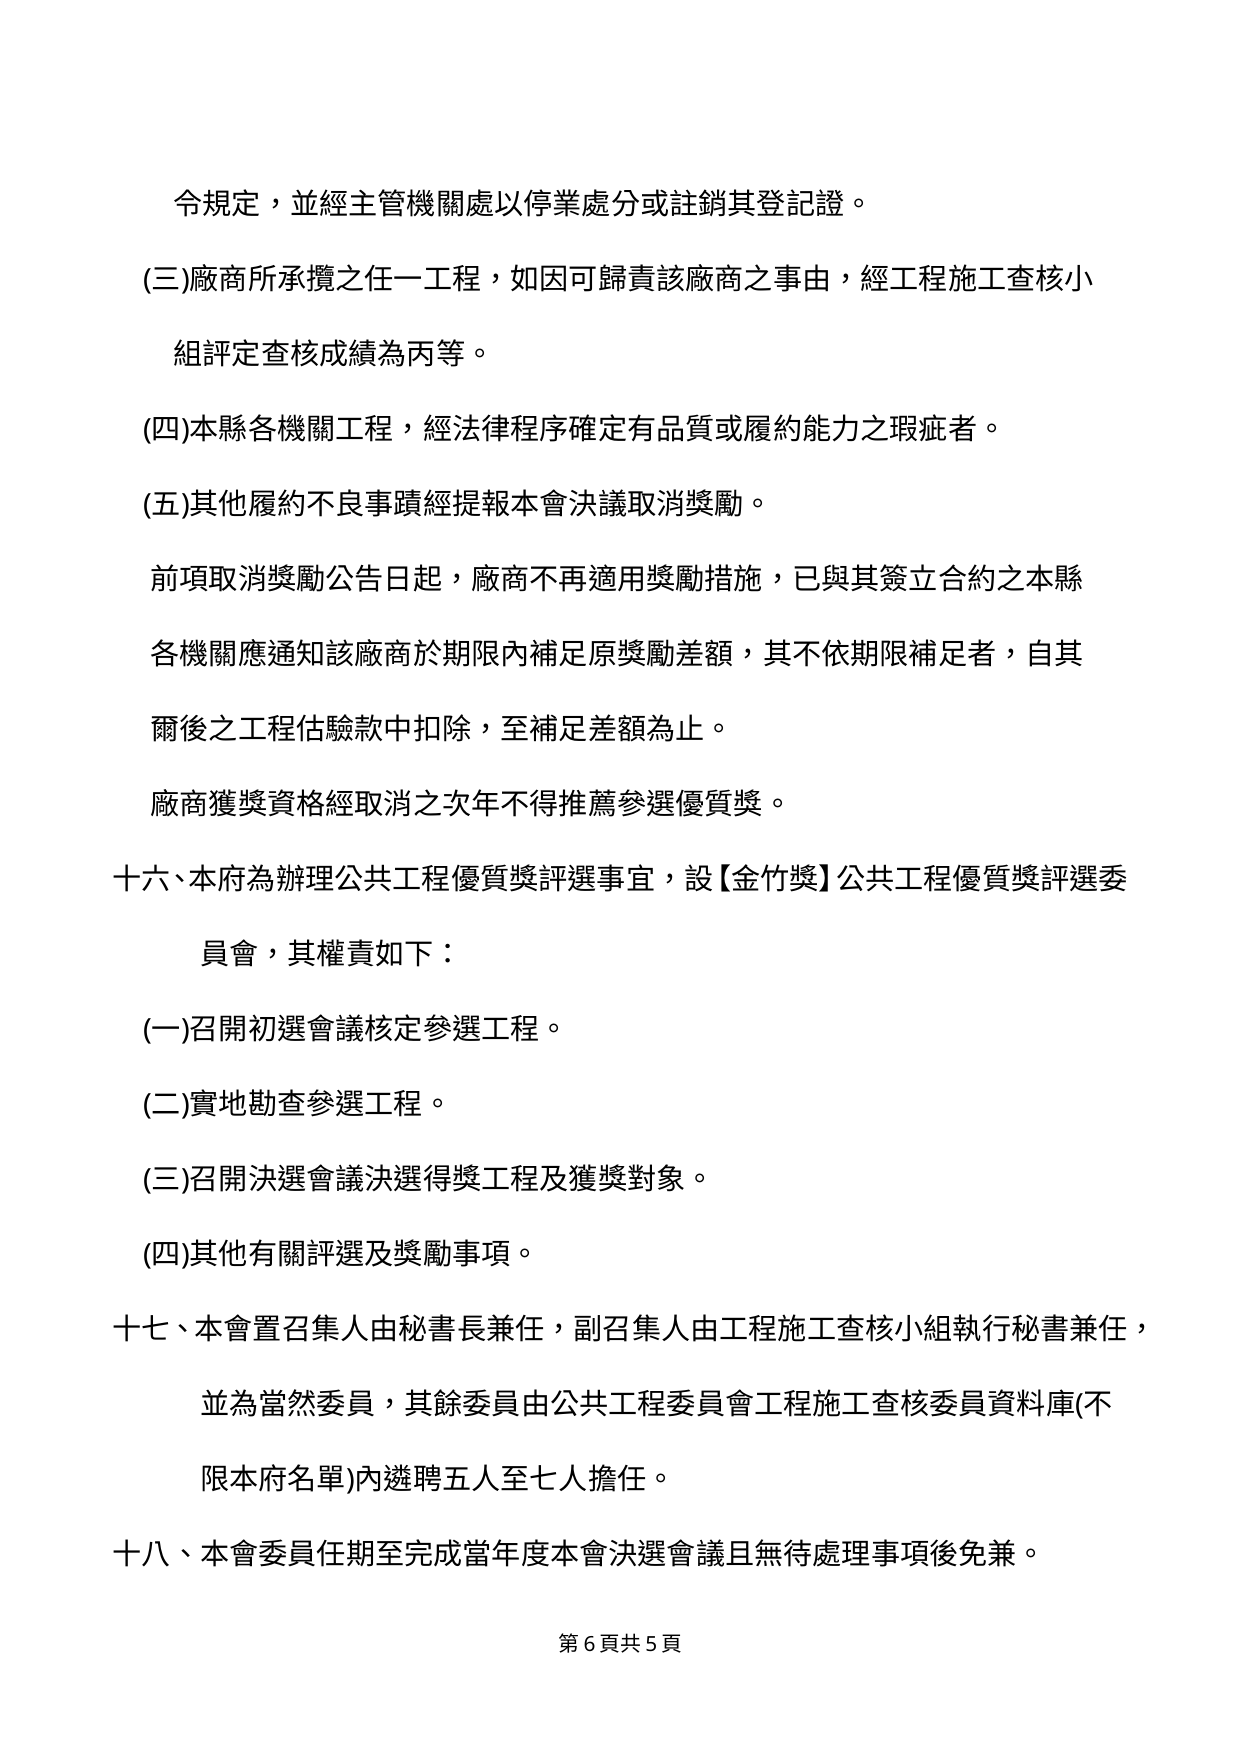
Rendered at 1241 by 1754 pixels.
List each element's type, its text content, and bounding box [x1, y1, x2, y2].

text 十六、本府為辦理公共工程優質獎評選事宜，設【金竹獎】公共工程優質獎評選委員會，其權責如下： [112, 839, 1128, 989]
text (四)本縣各機關工程，經法律程序確定有品質或履約能力之瑕疵者。 [112, 389, 1128, 464]
text (一)召開初選會議核定參選工程。 [112, 989, 1128, 1064]
text (四)其他有關評選及獎勵事項。 [112, 1214, 1128, 1289]
text 十八、本會委員任期至完成當年度本會決選會議且無待處理事項後免兼。 [112, 1514, 1128, 1589]
text (三)廠商所承攬之任一工程，如因可歸責該廠商之事由，經工程施工查核小 [112, 239, 1128, 314]
text 廠商獲獎資格經取消之次年不得推薦參選優質獎。 [112, 764, 1128, 839]
text 組評定查核成績為丙等。 [112, 314, 1128, 389]
text (三)召開決選會議決選得獎工程及獲獎對象。 [112, 1139, 1128, 1214]
text (五)其他履約不良事蹟經提報本會決議取消獎勵。 [112, 464, 1128, 539]
text (二)實地勘查參選工程。 [112, 1064, 1128, 1139]
text 爾後之工程估驗款中扣除，至補足差額為止。 [112, 689, 1128, 764]
text 令規定，並經主管機關處以停業處分或註銷其登記證。 [112, 164, 1128, 239]
text 前項取消獎勵公告日起，廠商不再適用獎勵措施，已與其簽立合約之本縣 [112, 539, 1128, 614]
text 各機關應通知該廠商於期限內補足原獎勵差額，其不依期限補足者，自其 [112, 614, 1128, 689]
text 十七、本會置召集人由秘書長兼任，副召集人由工程施工查核小組執行秘書兼任，並為當然委員，其餘委員由公共工程委員會工程施工查核委員資料庫(不限本府名單)內遴聘五人至七人擔任。 [112, 1289, 1128, 1514]
